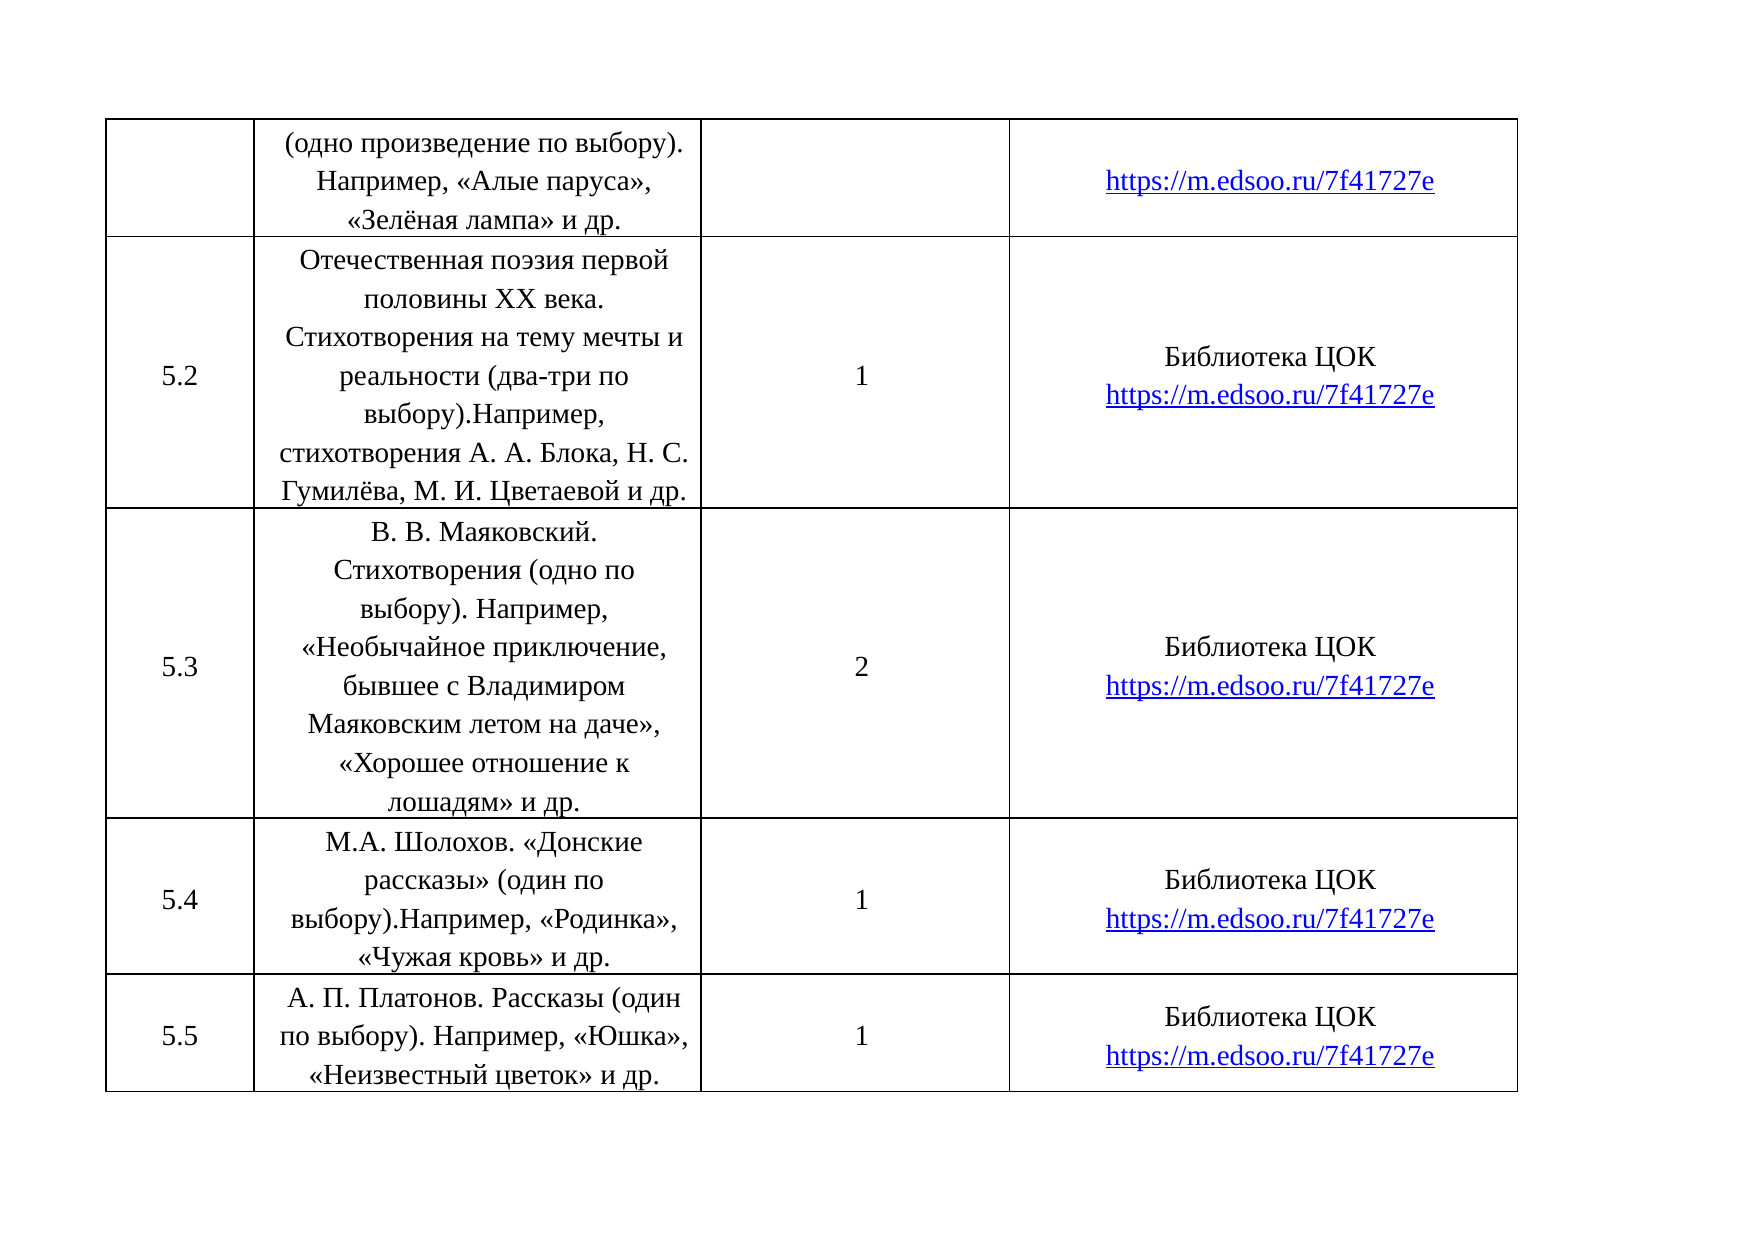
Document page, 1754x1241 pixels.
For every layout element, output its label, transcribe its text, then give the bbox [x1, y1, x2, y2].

table_cell https://m.edsoo.ru/7f41727e [1010, 120, 1517, 236]
table_cell В. В. Маяковский. Стихотворения (одно по выбору). Например, «Необычайное приключение, бывшее с Владимиром Маяковским летом на даче», «Хорошее отношение к лошадям» и др. [255, 509, 700, 817]
table_cell (одно произведение по выбору). Например, «Алые паруса», «Зелёная лампа» и др. [255, 120, 700, 236]
table_cell [702, 120, 1009, 236]
table_cell Библиотека ЦОК https://m.edsoo.ru/7f41727e [1010, 509, 1517, 817]
table_cell 5.4 [107, 819, 253, 973]
table_cell 2 [702, 509, 1009, 817]
table_cell 5.2 [107, 237, 253, 507]
table_cell Библиотека ЦОК https://m.edsoo.ru/7f41727e [1010, 237, 1517, 507]
table_cell 1 [702, 975, 1009, 1091]
table_cell [107, 120, 253, 236]
table_cell Библиотека ЦОК https://m.edsoo.ru/7f41727e [1010, 819, 1517, 973]
table_cell Библиотека ЦОК https://m.edsoo.ru/7f41727e [1010, 975, 1517, 1091]
table_cell А. П. Платонов. Рассказы (один по выбору). Например, «Юшка», «Неизвестный цветок» и др. [255, 975, 700, 1091]
table_cell 5.3 [107, 509, 253, 817]
table_cell М.А. Шолохов. «Донские рассказы» (один по выбору).Например, «Родинка», «Чужая кровь» и др. [255, 819, 700, 973]
table_cell 1 [702, 819, 1009, 973]
table_cell 5.5 [107, 975, 253, 1091]
table_cell Отечественная поэзия первой половины XX века. Стихотворения на тему мечты и реальности (два-три по выбору).Например, стихотворения А. А. Блока, Н. С. Гумилёва, М. И. Цветаевой и др. [255, 237, 700, 507]
table_cell 1 [702, 237, 1009, 507]
